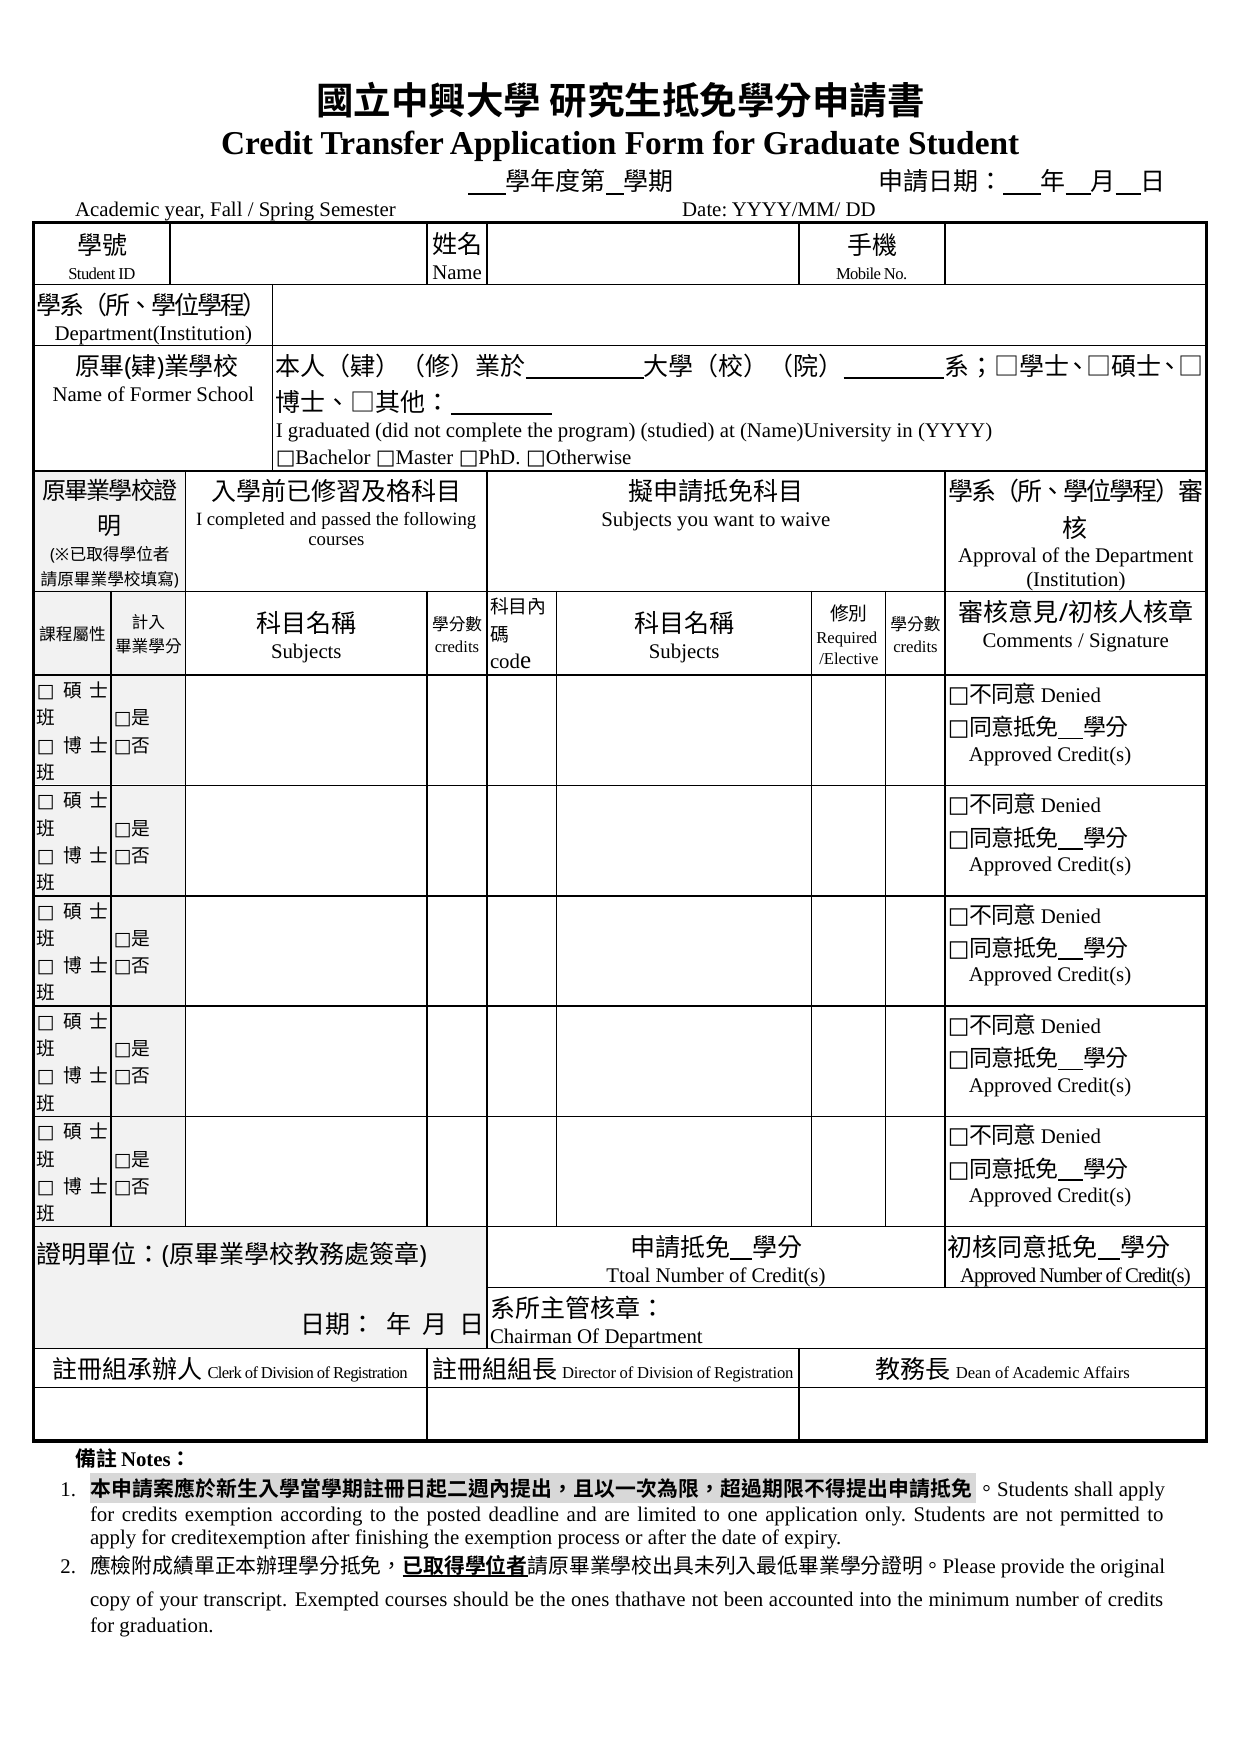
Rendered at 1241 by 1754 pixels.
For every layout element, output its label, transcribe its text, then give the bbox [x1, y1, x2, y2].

table_cell [557, 676, 811, 784]
table_cell □碩士班 □博士班 [35, 676, 110, 784]
table_cell 註冊組組長Director of Division of Registration [428, 1349, 798, 1387]
table_cell 學系（所、學位學程）審核 Approval of the Department (Institution) [946, 472, 1205, 591]
table_cell □碩士班 □博士班 [35, 1117, 110, 1226]
table_cell 申請抵免 學分 Ttoal Number of Credit(s) [488, 1227, 944, 1287]
table_cell [812, 786, 885, 895]
list 應檢附成績單正本辦理學分抵免，已取得學位者請原畢業學校出具未列入最低畢業學分證明。Please provide the original copy of your transcript. Exempted courses should be the ones thathave not been accounted into the minimum number of credits for graduation. [60, 1549, 1165, 1637]
table_cell 計入 畢業學分 [112, 592, 185, 674]
table_cell [273, 285, 1205, 345]
table_cell 科目名稱 Subjects [186, 592, 426, 674]
table_cell 修別 Required /Elective [812, 592, 885, 674]
table_cell □不同意Denied □同意抵免 學分 Approved Credit(s) [946, 676, 1205, 784]
table_cell 學系（所、學位學程） Department(Institution) [35, 285, 272, 345]
table_cell [35, 1388, 426, 1439]
table_cell [428, 897, 486, 1005]
table_cell [428, 786, 486, 895]
table_cell [557, 1117, 811, 1226]
text Credit Transfer Application Form for Graduate Student [75, 125, 1165, 162]
table_cell □是 □否 [112, 897, 185, 1005]
table_header 姓名 Name [428, 224, 486, 284]
table_cell 本人（肄）（修）業於 大學（校）（院） 系；□學士、□碩士、□博士、□其他： I graduated (did not complete the program) (studied) at (Name)University in (YYYY) □Bachelor □Master □PhD. □Otherwise [273, 346, 1205, 470]
table_cell 擬申請抵免科目 Subjects you want to waive [488, 472, 944, 591]
table_cell □碩士班 □博士班 [35, 897, 110, 1005]
table_cell □是 □否 [112, 1117, 185, 1226]
table_header 手機 Mobile No. [800, 224, 944, 284]
text 學年度第 學期 申請日期： 年 月 日 [75, 162, 1165, 198]
table_cell □不同意Denied □同意抵免 學分 Approved Credit(s) [946, 1117, 1205, 1226]
table_cell 原畢業學校證明 (※已取得學位者 請原畢業學校填寫) [35, 472, 185, 591]
table_cell [186, 676, 426, 784]
text Academic year, Fall / Spring Semester Date: YYYY/MM/ DD [75, 198, 1165, 221]
table_cell 學分數credits [886, 592, 944, 674]
table_cell 科目名稱 Subjects [557, 592, 811, 674]
table_cell 註冊組承辦人Clerk of Division of Registration [35, 1349, 426, 1387]
table_cell [886, 1117, 944, 1226]
table_cell □是 □否 [112, 676, 185, 784]
table_cell [812, 897, 885, 1005]
list 本申請案應於新生入學當學期註冊日起二週內提出，且以一次為限，超過期限不得提出申請抵免。Students shall apply for credits exemption according to the posted deadline and are limited to one application only. Students are not permitted to apply for creditexemption after finishing the exemption process or after the date of expiry. [60, 1473, 1165, 1549]
text 備註Notes： [75, 1443, 1165, 1473]
table_cell 科目內碼code [488, 592, 556, 674]
table_cell [886, 897, 944, 1005]
table_cell 教務長Dean of Academic Affairs [800, 1349, 1205, 1387]
table_cell □不同意Denied □同意抵免 學分 Approved Credit(s) [946, 786, 1205, 895]
table_cell [488, 786, 556, 895]
table_header [488, 224, 798, 284]
table_cell □是 □否 [112, 1007, 185, 1116]
table_cell [812, 1117, 885, 1226]
table_cell [428, 1117, 486, 1226]
table_cell [488, 1117, 556, 1226]
table_cell [800, 1388, 1205, 1439]
table_cell 學分數 credits [428, 592, 486, 674]
table_cell [428, 1007, 486, 1116]
table_cell □碩士班 □博士班 [35, 1007, 110, 1116]
table_cell [886, 786, 944, 895]
table_cell [488, 1007, 556, 1116]
table_cell [557, 786, 811, 895]
table_header 學號 Student ID [35, 224, 169, 284]
table_cell 系所主管核章： Chairman Of Department [488, 1288, 1205, 1348]
table_cell □碩士班 □博士班 [35, 786, 110, 895]
table_cell [886, 676, 944, 784]
table_cell 審核意見/初核人核章 Comments / Signature [946, 592, 1205, 674]
table_cell [886, 1007, 944, 1116]
table_cell 初核同意抵免 學分 Approved Number of Credit(s) [946, 1227, 1205, 1287]
table_cell [557, 897, 811, 1005]
table_cell [488, 897, 556, 1005]
table_cell [186, 1117, 426, 1226]
table_cell □不同意Denied □同意抵免 學分 Approved Credit(s) [946, 897, 1205, 1005]
table_cell 證明單位：(原畢業學校教務處簽章) 日期： 年 月 日 [35, 1227, 486, 1348]
text 國立中興大學 研究生抵免學分申請書 [75, 71, 1165, 125]
table_cell [812, 1007, 885, 1116]
table_cell 原畢(肄)業學校 Name of Former School [35, 346, 272, 470]
table_cell [186, 786, 426, 895]
table_header [171, 224, 426, 284]
table_header [946, 224, 1205, 284]
table_cell □不同意Denied □同意抵免 學分 Approved Credit(s) [946, 1007, 1205, 1116]
table_cell 入學前已修習及格科目 I completed and passed the following courses [186, 472, 486, 591]
table_cell [557, 1007, 811, 1116]
table_cell □是 □否 [112, 786, 185, 895]
table_cell [812, 676, 885, 784]
table_cell 課程屬性 [35, 592, 110, 674]
table_cell [428, 676, 486, 784]
table_cell [488, 676, 556, 784]
table_cell [186, 897, 426, 1005]
table_cell [428, 1388, 798, 1439]
table_cell [186, 1007, 426, 1116]
